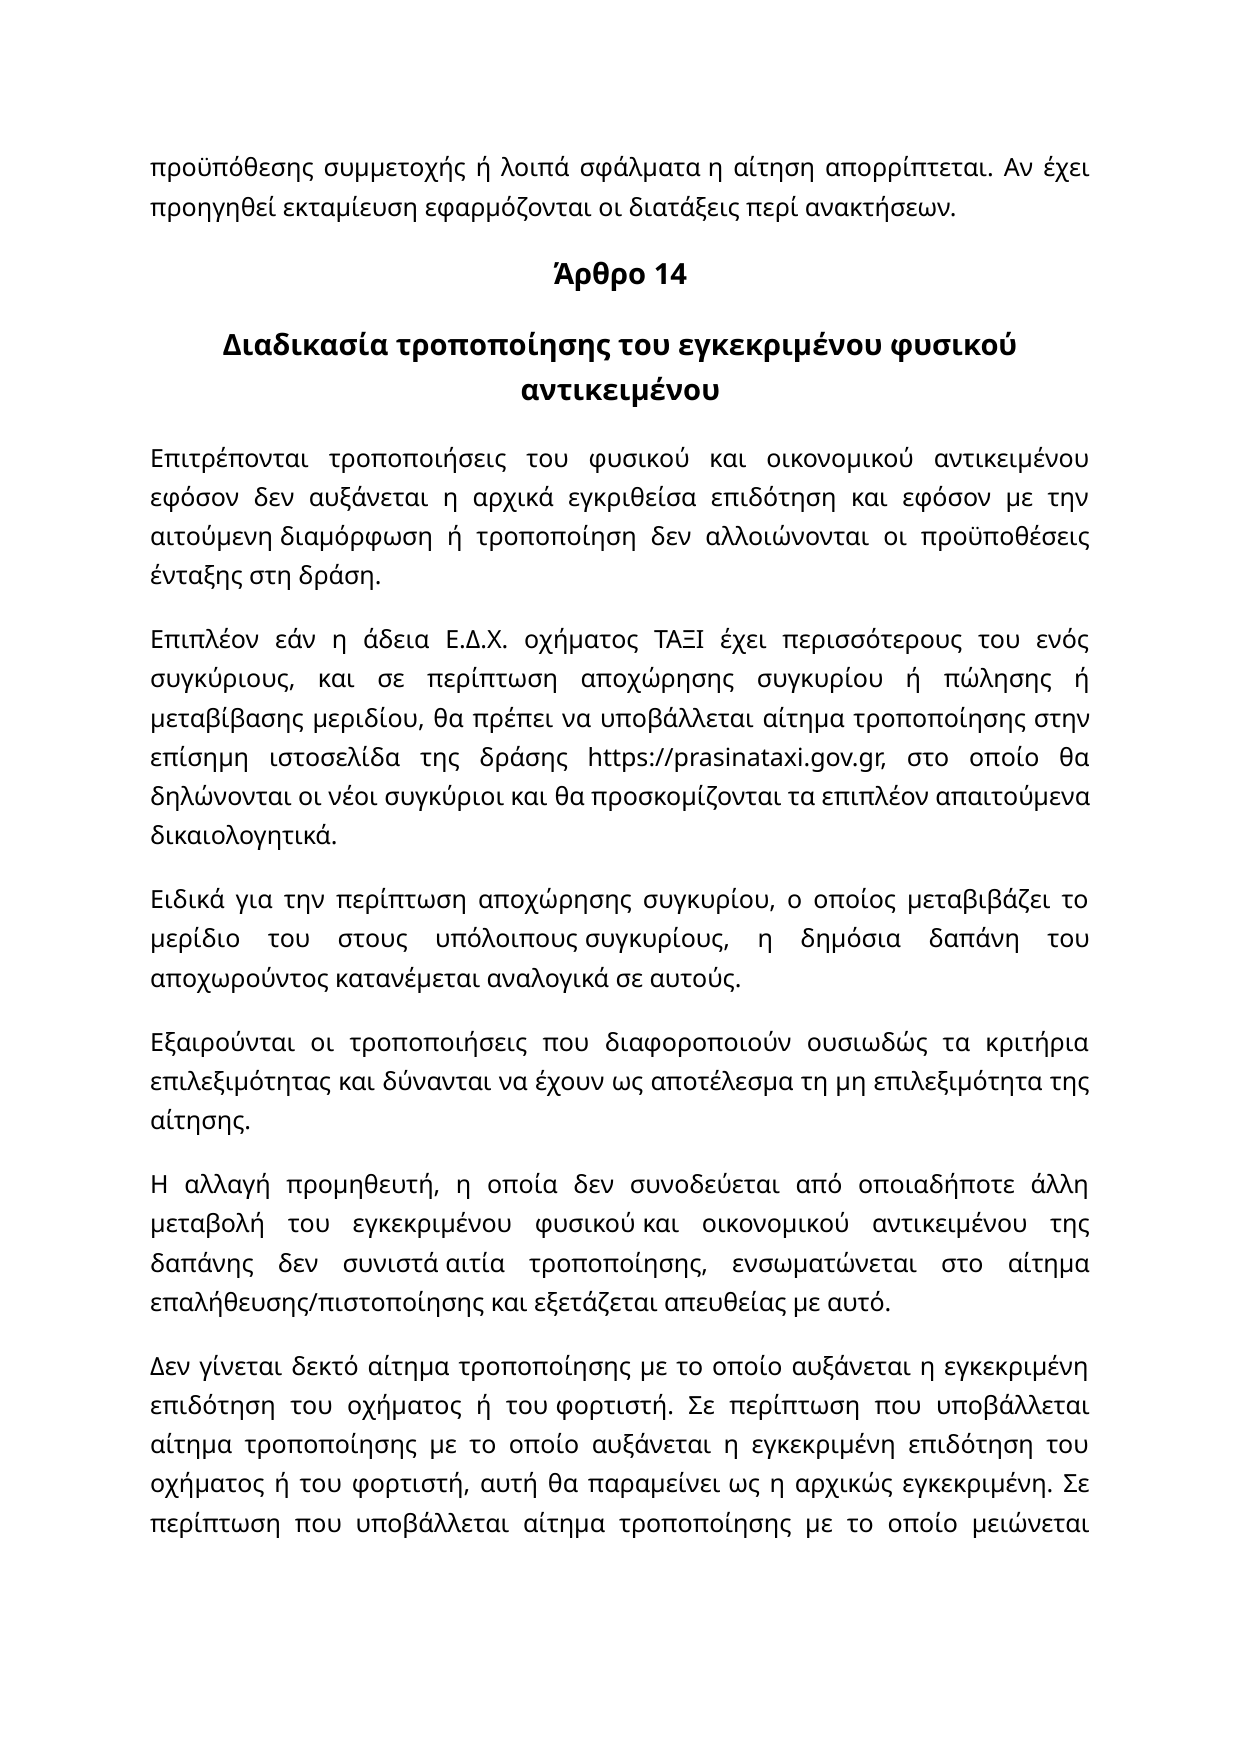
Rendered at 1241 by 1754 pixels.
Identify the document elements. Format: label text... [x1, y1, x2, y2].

text Επιτρέπονται τροποποιήσεις του φυσικού και οικονομικού αντικειμένου εφόσον δεν αυξάνεται η αρχικά εγκριθείσα επιδότηση και εφόσον με την αιτούμενη διαμόρφωση ή τροποποίηση δεν αλλοιώνονται οι προϋποθέσεις ένταξης στη δράση. [150, 440, 1090, 592]
text Η αλλαγή προμηθευτή, η οποία δεν συνοδεύεται από οποιαδήποτε άλλη μεταβολή του εγκεκριμένου φυσικού και οικονομικού αντικειμένου της δαπάνης δεν συνιστά αιτία τροποποίησης, ενσωματώνεται στο αίτημα επαλήθευσης/πιστοποίησης και εξετάζεται απευθείας με αυτό. [150, 1167, 1090, 1318]
text Επιπλέον εάν η άδεια Ε.Δ.Χ. οχήματος ΤΑΞΙ έχει περισσότερους του ενός συγκύριους, και σε περίπτωση αποχώρησης συγκυρίου ή πώλησης ή μεταβίβασης μεριδίου, θα πρέπει να υποβάλλεται αίτημα τροποποίησης στην επίσημη ιστοσελίδα της δράσης https://prasinataxi.gov.gr, στο οποίο θα δηλώνονται οι νέοι συγκύριοι και θα προσκομίζονται τα επιπλέον απαιτούμενα δικαιολογητικά. [150, 622, 1090, 852]
text Εξαιρούνται οι τροποποιήσεις που διαφοροποιούν ουσιωδώς τα κριτήρια επιλεξιμότητας και δύνανται να έχουν ως αποτέλεσμα τη μη επιλεξιμότητα της αίτησης. [150, 1024, 1090, 1137]
text Ειδικά για την περίπτωση αποχώρησης συγκυρίου, ο οποίος μεταβιβάζει το μερίδιο του στους υπόλοιπους συγκυρίους, η δημόσια δαπάνη του αποχωρούντος κατανέμεται αναλογικά σε αυτούς. [150, 882, 1090, 994]
text Δεν γίνεται δεκτό αίτημα τροποποίησης με το οποίο αυξάνεται η εγκεκριμένη επιδότηση του οχήματος ή του φορτιστή. Σε περίπτωση που υποβάλλεται αίτημα τροποποίησης με το οποίο αυξάνεται η εγκεκριμένη επιδότηση του οχήματος ή του φορτιστή, αυτή θα παραμείνει ως η αρχικώς εγκεκριμένη. Σε περίπτωση που υποβάλλεται αίτημα τροποποίησης με το οποίο μειώνεται [150, 1348, 1090, 1539]
subtitle Άρθρο 14 [150, 253, 1090, 293]
text προϋπόθεσης συμμετοχής ή λοιπά σφάλματα η αίτηση απορρίπτεται. Αν έχει προηγηθεί εκταμίευση εφαρμόζονται οι διατάξεις περί ανακτήσεων. [150, 150, 1090, 223]
subtitle Διαδικασία τροποποίησης του εγκεκριμένου φυσικού αντικειμένου [150, 324, 1090, 409]
